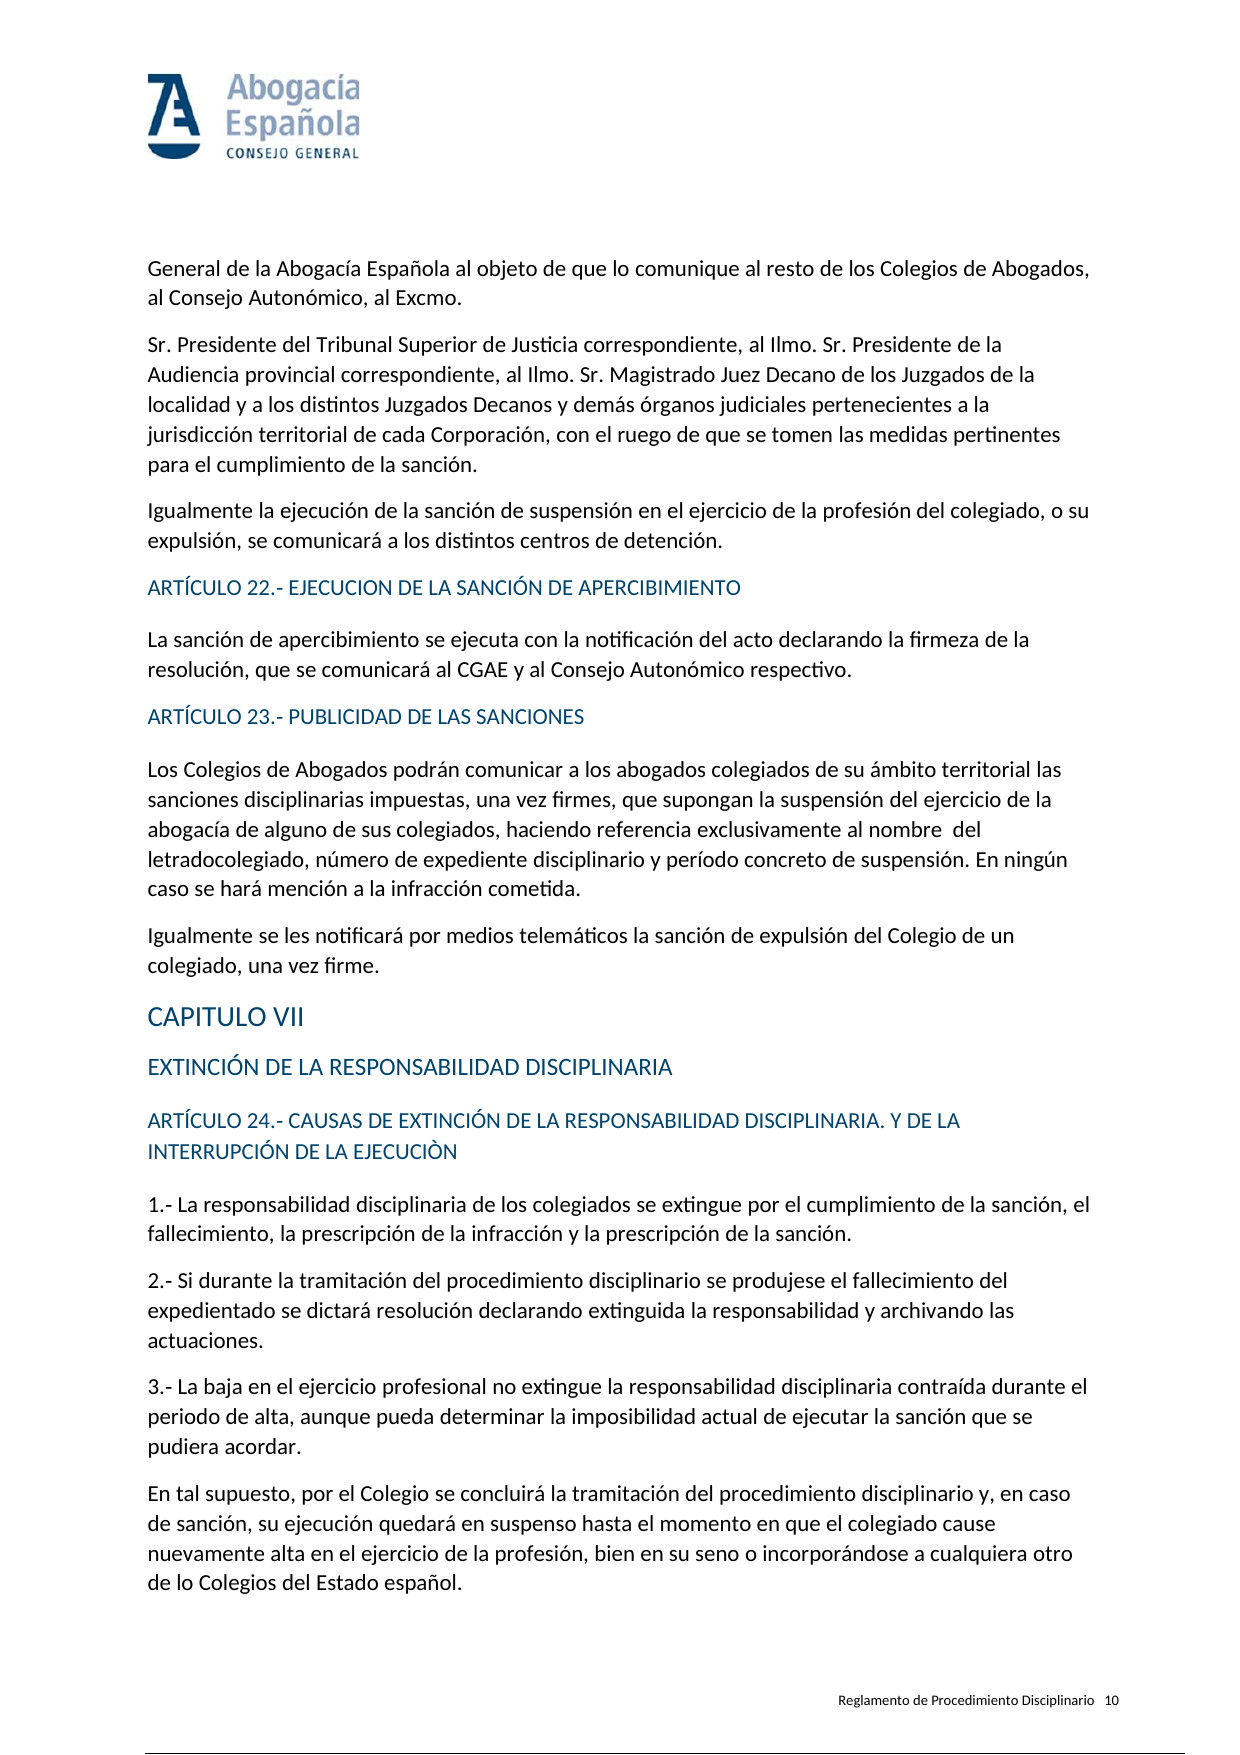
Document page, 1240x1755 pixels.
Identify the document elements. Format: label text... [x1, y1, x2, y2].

subtitle ARTÍCULO 23.‐ PUBLICIDAD DE LAS SANCIONES [147, 702, 1096, 730]
text Sr. Presidente del Tribunal Superior de Justicia correspondiente, al Ilmo. Sr. Presidente de la Audiencia provincial correspondiente, al Ilmo. Sr. Magistrado Juez Decano de los Juzgados de la localidad y a los distintos Juzgados Decanos y demás órganos judiciales pertenecientes a la jurisdicción territorial de cada Corporación, con el ruego de que se tomen las medidas pertinentes para el cumplimiento de la sanción. [147, 330, 1094, 478]
subtitle ARTÍCULO 24.‐ CAUSAS DE EXTINCIÓN DE LA RESPONSABILIDAD DISCIPLINARIA. Y DE LA INTERRUPCIÓN DE LA EJECUCIÒN [147, 1106, 1096, 1165]
text EXTINCIÓN DE LA RESPONSABILIDAD DISCIPLINARIA [147, 1051, 1096, 1081]
text Igualmente la ejecución de la sanción de suspensión en el ejercicio de la profesión del colegiado, o su expulsión, se comunicará a los distintos centros de detención. [147, 496, 1094, 554]
text La sanción de apercibimiento se ejecuta con la notificación del acto declarando la firmeza de la resolución, que se comunicará al CGAE y al Consejo Autonómico respectivo. [147, 626, 1094, 683]
text Igualmente se les notificará por medios telemáticos la sanción de expulsión del Colegio de un colegiado, una vez firme. [147, 921, 1094, 979]
text 1.‐ La responsabilidad disciplinaria de los colegiados se extingue por el cumplimiento de la sanción, el fallecimiento, la prescripción de la infracción y la prescripción de la sanción. [147, 1190, 1094, 1248]
text En tal supuesto, por el Colegio se concluirá la tramitación del procedimiento disciplinario y, en caso de sanción, su ejecución quedará en suspenso hasta el momento en que el colegiado cause nuevamente alta en el ejercicio de la profesión, bien en su seno o incorporándose a cualquiera otro de lo Colegios del Estado español. [147, 1479, 1094, 1597]
text General de la Abogacía Española al objeto de que lo comunique al resto de los Colegios de Abogados, al Consejo Autonómico, al Excmo. [147, 254, 1094, 312]
subtitle ARTÍCULO 22.‐ EJECUCION DE LA SANCIÓN DE APERCIBIMIENTO [147, 573, 1096, 601]
subtitle CAPITULO VII [147, 998, 1096, 1033]
text Los Colegios de Abogados podrán comunicar a los abogados colegiados de su ámbito territorial las sanciones disciplinarias impuestas, una vez firmes, que supongan la suspensión del ejercicio de la abogacía de alguno de sus colegiados, haciendo referencia exclusivamente al nombre del letradocolegiado, número de expediente disciplinario y período concreto de suspensión. En ningún caso se hará mención a la infracción cometida. [147, 755, 1094, 903]
text 3.‐ La baja en el ejercicio profesional no extingue la responsabilidad disciplinaria contraída durante el periodo de alta, aunque pueda determinar la imposibilidad actual de ejecutar la sanción que se pudiera acordar. [147, 1372, 1094, 1460]
text 2.‐ Si durante la tramitación del procedimiento disciplinario se produjese el fallecimiento del expedientado se dictará resolución declarando extinguida la responsabilidad y archivando las actuaciones. [147, 1266, 1094, 1354]
